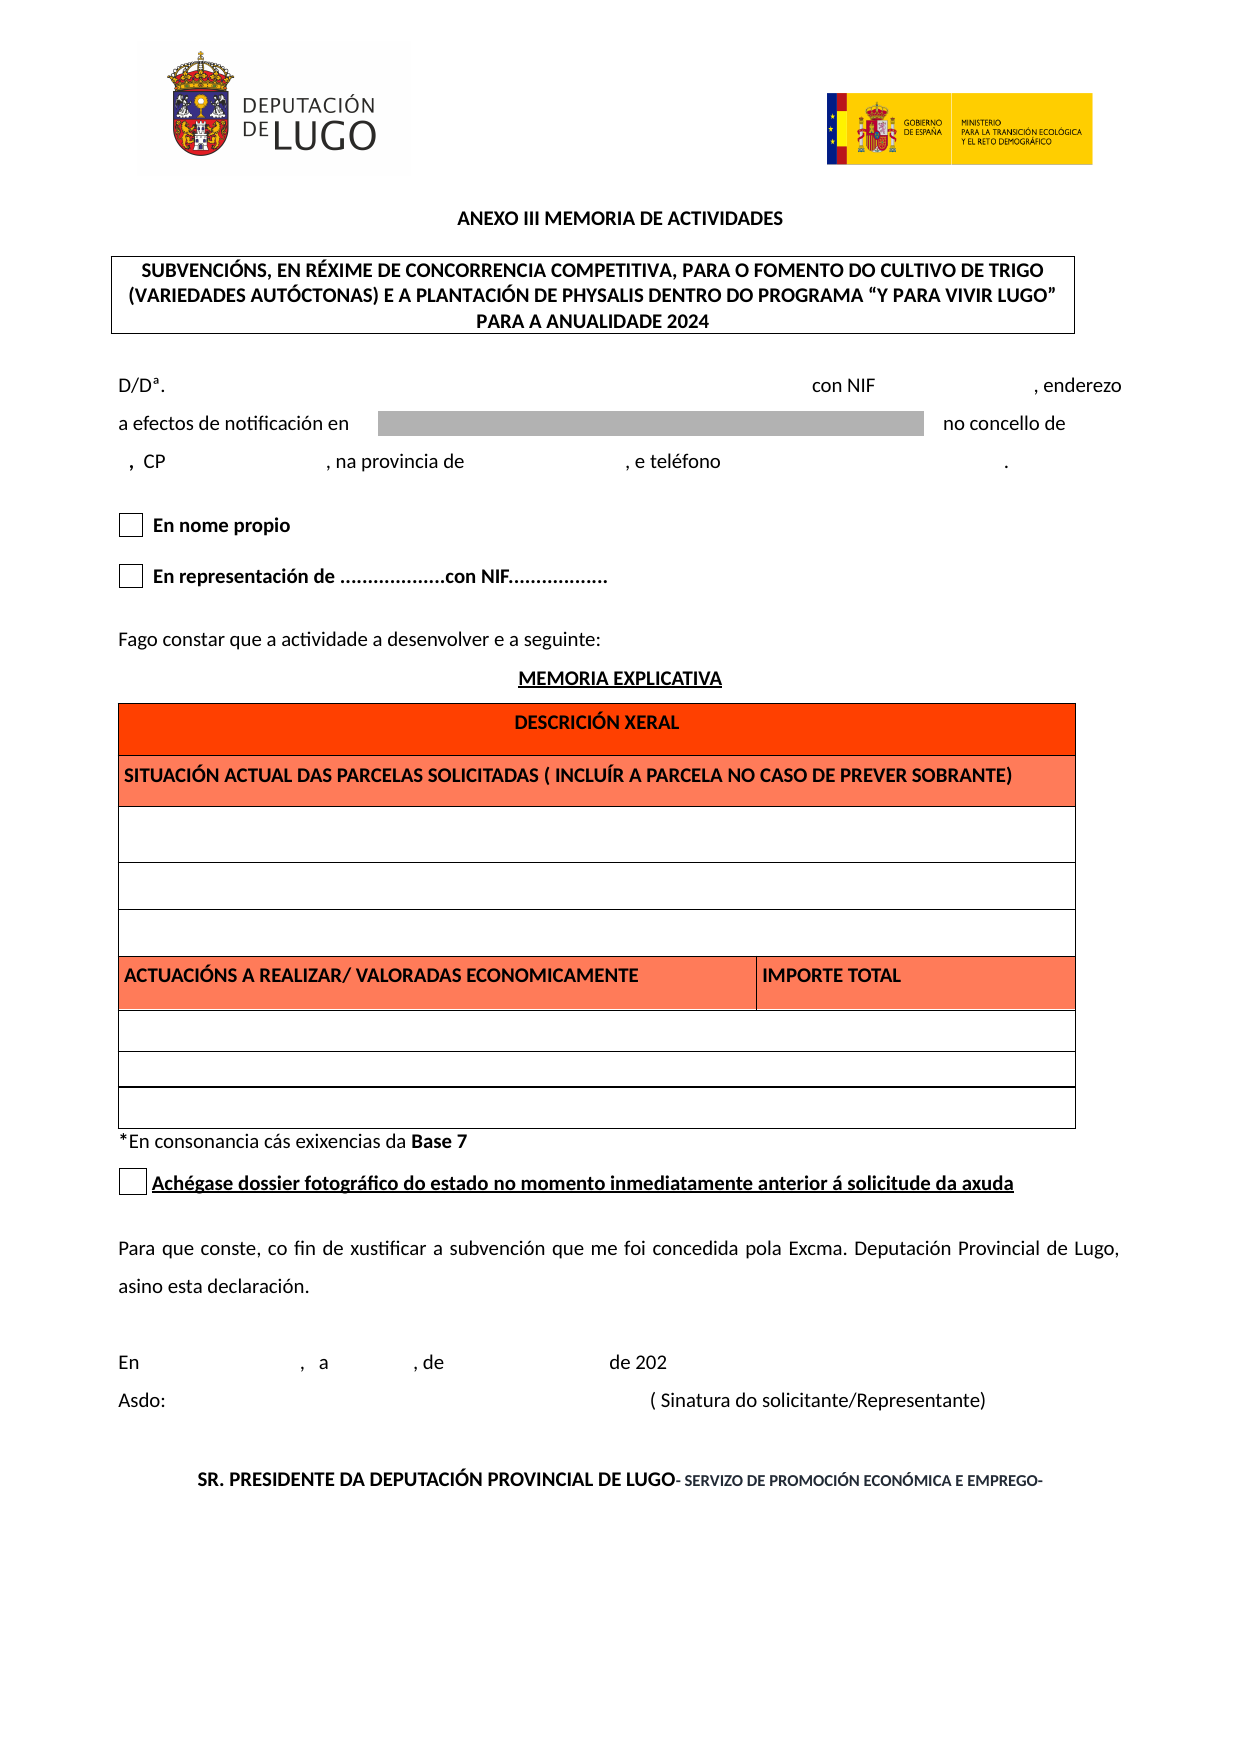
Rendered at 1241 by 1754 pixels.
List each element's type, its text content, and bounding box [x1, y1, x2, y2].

table_cell IMPORTE TOTAL [757, 957, 1075, 1009]
table_header SUBVENCIÓNS, EN RÉXIME DE CONCORRENCIA COMPETITIVA, PARA O FOMENTO DO CULTIVO DE TRIGO (VARIEDADES AUTÓCTONAS) E A PLANTACIÓN DE PHYSALIS DENTRO DO PROGRAMA “Y PARA VIVIR LUGO” PARA A ANUALIDADE 2024 [112, 257, 1074, 333]
table_cell [756, 1052, 1075, 1086]
picture [825, 91, 1094, 166]
text En representación de ...................con NIF.................. [118, 563, 1122, 588]
table_cell [119, 1088, 756, 1127]
table_cell ACTUACIÓNS A REALIZAR/ VALORADAS ECONOMICAMENTE [119, 957, 756, 1009]
table_cell SITUACIÓN ACTUAL DAS PARCELAS SOLICITADAS ( INCLUÍR A PARCELA NO CASO DE PREVER SOBRANTE) [119, 756, 1075, 806]
text Asdo: ( Sinatura do solicitante/Representante) [118, 1388, 1122, 1413]
text SR. PRESIDENTE DA DEPUTACIÓN PROVINCIAL DE LUGO- SERVIZO DE PROMOCIÓN ECONÓMICA E EMPREGO- [118, 1466, 1122, 1492]
text ANEXO III MEMORIA DE ACTIVIDADES [118, 205, 1122, 231]
text *En consonancia cás exixencias da Base 7 [118, 1128, 1122, 1154]
text En nome propio [118, 512, 1122, 538]
table_cell [119, 1011, 756, 1051]
picture [136, 41, 412, 176]
table_cell [119, 863, 1075, 909]
text D/Dª. con NIF , enderezo a efectos de notificación en no concello de , CP , na provincia de , e teléfono . [118, 372, 1122, 474]
table_cell [119, 1052, 756, 1086]
table_cell [756, 1011, 1075, 1051]
table_cell [756, 1088, 1075, 1127]
table_cell [119, 807, 1075, 862]
text MEMORIA EXPLICATIVA [118, 665, 1122, 690]
text En , a , de de 202 [118, 1349, 1122, 1375]
text Fago constar que a actividade a desenvolver e a seguinte: [118, 627, 1122, 652]
text Para que conste, co fin de xustificar a subvención que me foi concedida pola Excma. Deputación Provincial de Lugo, asino esta declaración. [118, 1235, 1122, 1299]
table_header DESCRICIÓN XERAL [119, 704, 1075, 755]
text Achégase dossier fotográfico do estado no momento inmediatamente anterior á solicitude da axuda [118, 1167, 1122, 1195]
table_cell [119, 910, 1075, 956]
